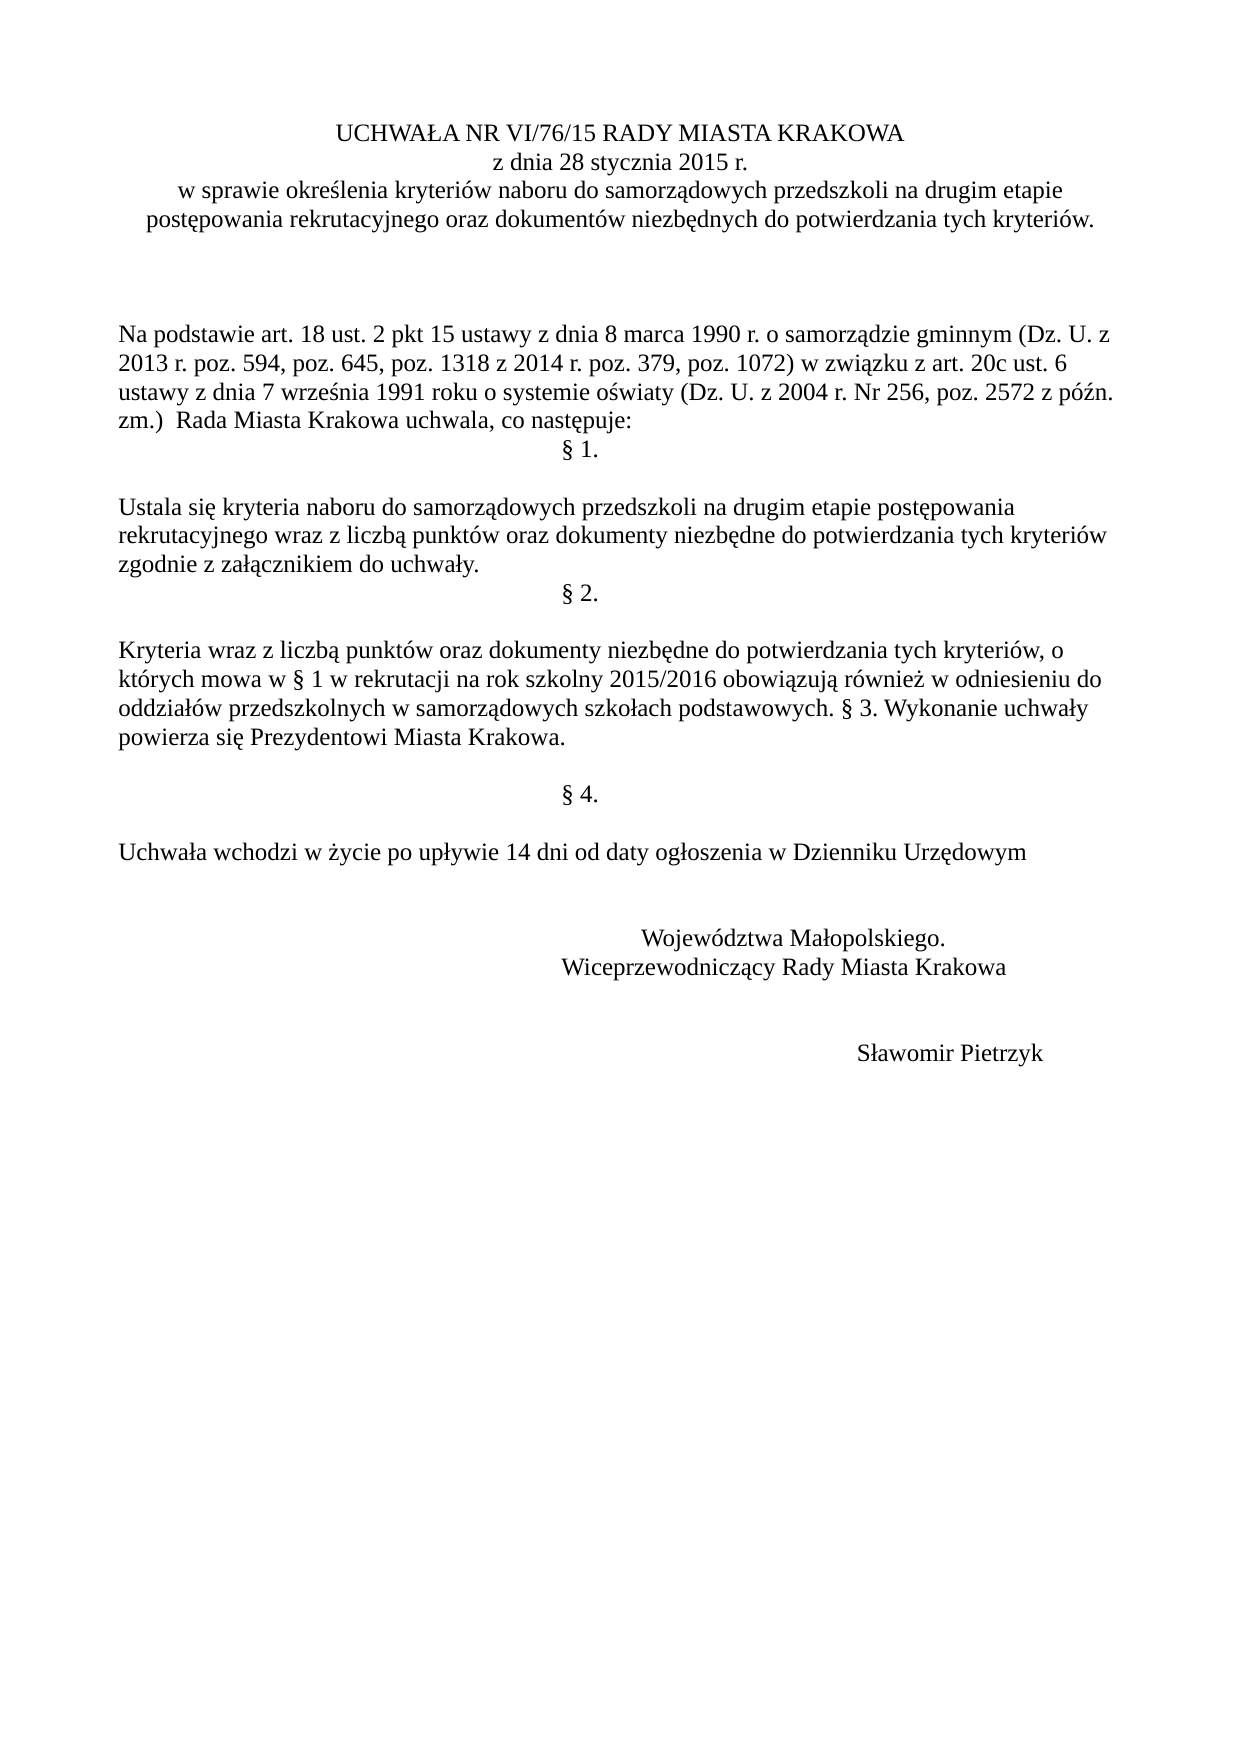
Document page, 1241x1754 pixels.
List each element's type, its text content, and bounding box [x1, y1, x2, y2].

text UCHWAŁA NR VI/76/15 RADY MIASTA KRAKOWA [118, 118, 1122, 147]
text § 1. [118, 434, 1122, 463]
text § 4. [118, 779, 1122, 808]
text Uchwała wchodzi w życie po upływie 14 dni od daty ogłoszenia w Dzienniku Urzędowym [118, 837, 1122, 866]
text Kryteria wraz z liczbą punktów oraz dokumenty niezbędne do potwierdzania tych kryteriów, o których mowa w § 1 w rekrutacji na rok szkolny 2015/2016 obowiązują również w odniesieniu do oddziałów przedszkolnych w samorządowych szkołach podstawowych. § 3. Wykonanie uchwały powierza się Prezydentowi Miasta Krakowa. [118, 636, 1122, 751]
text Na podstawie art. 18 ust. 2 pkt 15 ustawy z dnia 8 marca 1990 r. o samorządzie gminnym (Dz. U. z 2013 r. poz. 594, poz. 645, poz. 1318 z 2014 r. poz. 379, poz. 1072) w związku z art. 20c ust. 6 ustawy z dnia 7 września 1991 roku o systemie oświaty (Dz. U. z 2004 r. Nr 256, poz. 2572 z późn. zm.) Rada Miasta Krakowa uchwala, co następuje: [118, 319, 1122, 434]
text w sprawie określenia kryteriów naboru do samorządowych przedszkoli na drugim etapie postępowania rekrutacyjnego oraz dokumentów niezbędnych do potwierdzania tych kryteriów. [118, 176, 1122, 233]
text Sławomir Pietrzyk [118, 1038, 1122, 1067]
text Ustala się kryteria naboru do samorządowych przedszkoli na drugim etapie postępowania rekrutacyjnego wraz z liczbą punktów oraz dokumenty niezbędne do potwierdzania tych kryteriów zgodnie z załącznikiem do uchwały. [118, 492, 1122, 578]
text § 2. [118, 578, 1122, 607]
text Wiceprzewodniczący Rady Miasta Krakowa [118, 952, 1122, 981]
text Województwa Małopolskiego. [118, 923, 1122, 952]
text z dnia 28 stycznia 2015 r. [118, 147, 1122, 176]
